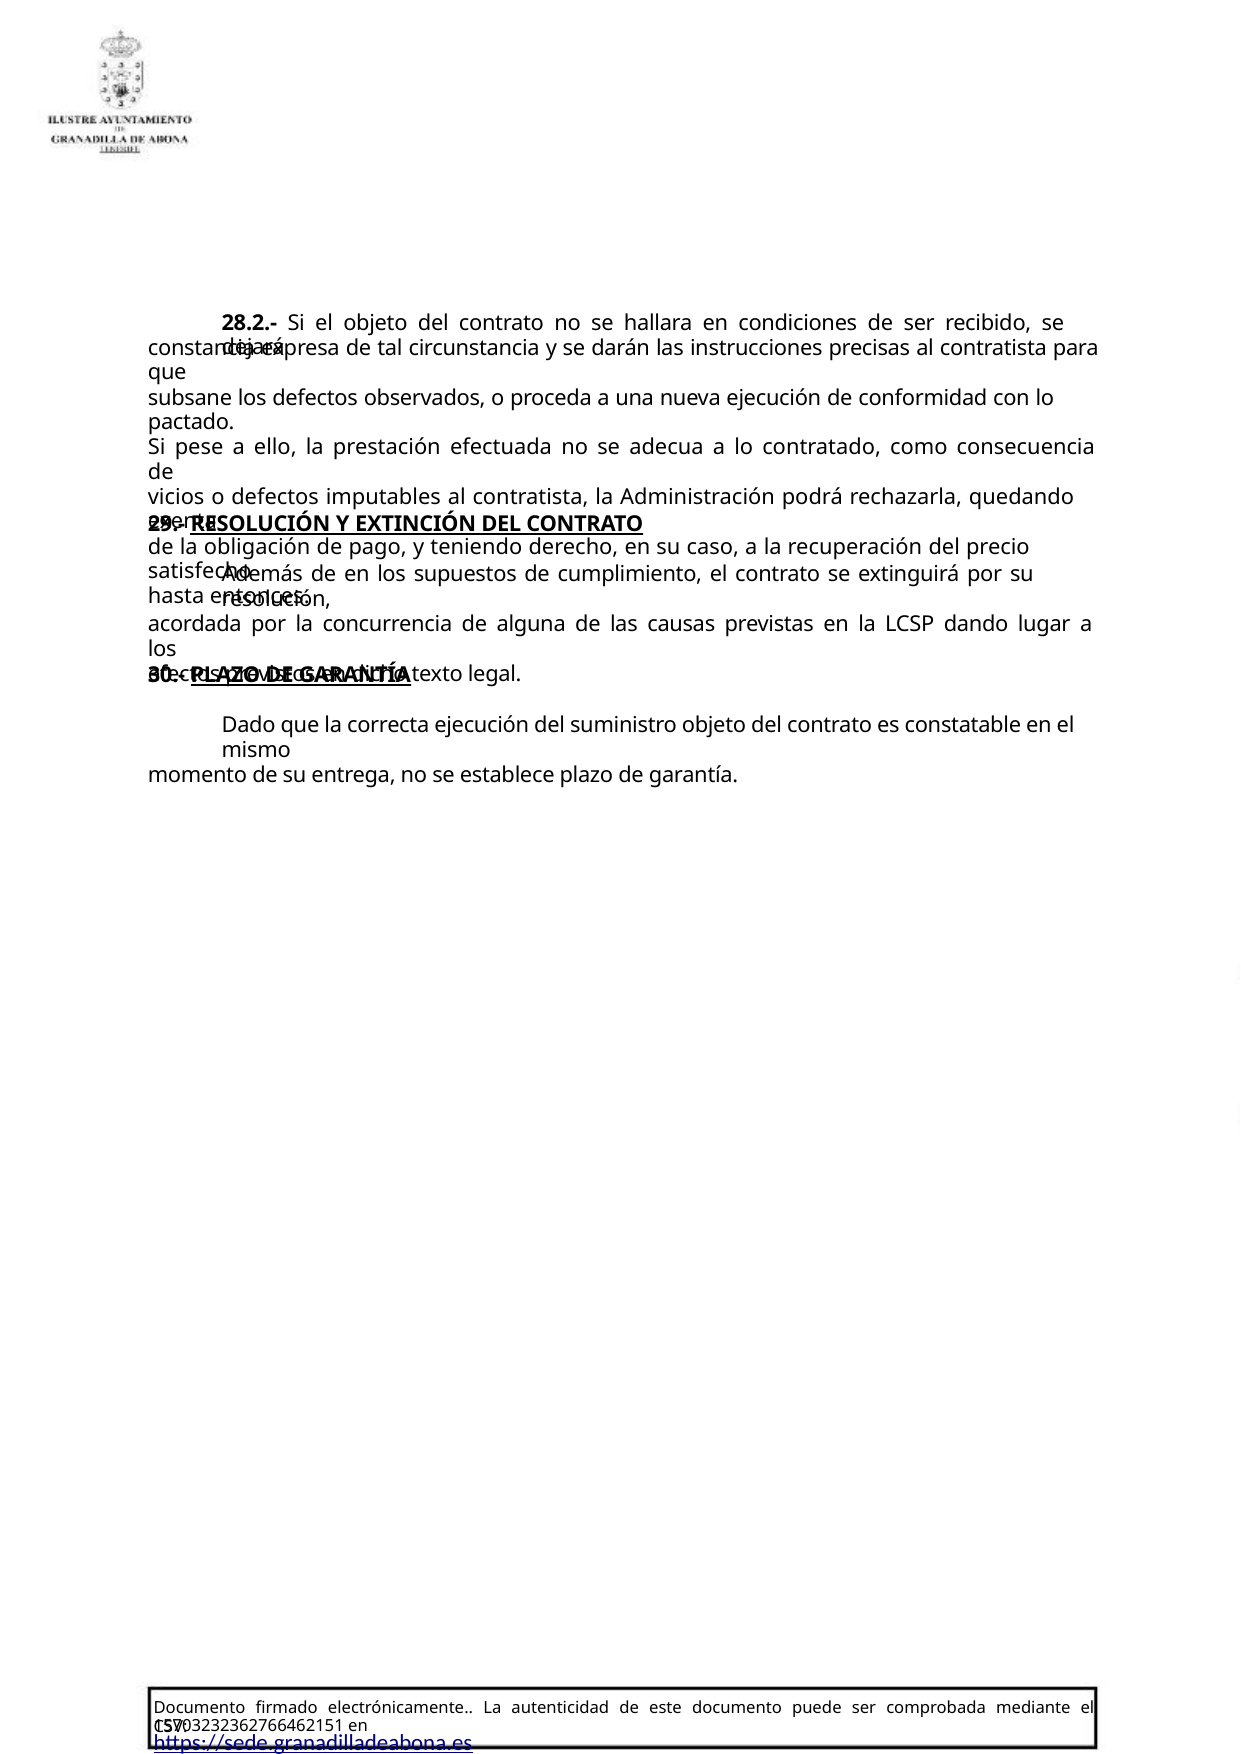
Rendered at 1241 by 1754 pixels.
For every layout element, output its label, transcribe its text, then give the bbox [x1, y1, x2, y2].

text 28.2.- Si el objeto del contrato no se hallara en condiciones de ser recibido, se dejará [221, 311, 1118, 336]
text subsane los defectos observados, o proceda a una nueva ejecución de conformidad con lo pactado. [148, 385, 1118, 434]
text 15703232362766462151 en https://sede.granadilladeabona.es [153, 1717, 642, 1754]
text de la obligación de pago, y teniendo derecho, en su caso, a la recuperación del precio satisfecho [148, 534, 1118, 583]
text Dado que la correcta ejecución del suministro objeto del contrato es constatable en el mismo [221, 713, 1118, 762]
text 29.- RESOLUCIÓN Y EXTINCIÓN DEL CONTRATO [148, 512, 676, 536]
text Si pese a ello, la prestación efectuada no se adecua a lo contratado, como consecuencia de [148, 435, 1118, 484]
text constancia expresa de tal circunstancia y se darán las instrucciones precisas al contratista para que [148, 336, 1118, 385]
text momento de su entrega, no se establece plazo de garantía. [148, 763, 1118, 787]
text hasta entonces. [148, 584, 221, 609]
text vicios o defectos imputables al contratista, la Administración podrá rechazarla, quedando exenta [148, 485, 1118, 534]
text Documento firmado electrónicamente.. La autenticidad de este documento puede ser comprobada mediante el CSV: [153, 1699, 1113, 1736]
text Además de en los supuestos de cumplimiento, el contrato se extinguirá por su resolución, [221, 562, 1118, 611]
text acordada por la concurrencia de alguna de las causas previstas en la LCSP dando lugar a los [148, 612, 1118, 661]
text efectos previstos en dicho texto legal. [395, 662, 1118, 686]
text 30.- PLAZO DE GARANTÍA [148, 663, 442, 687]
